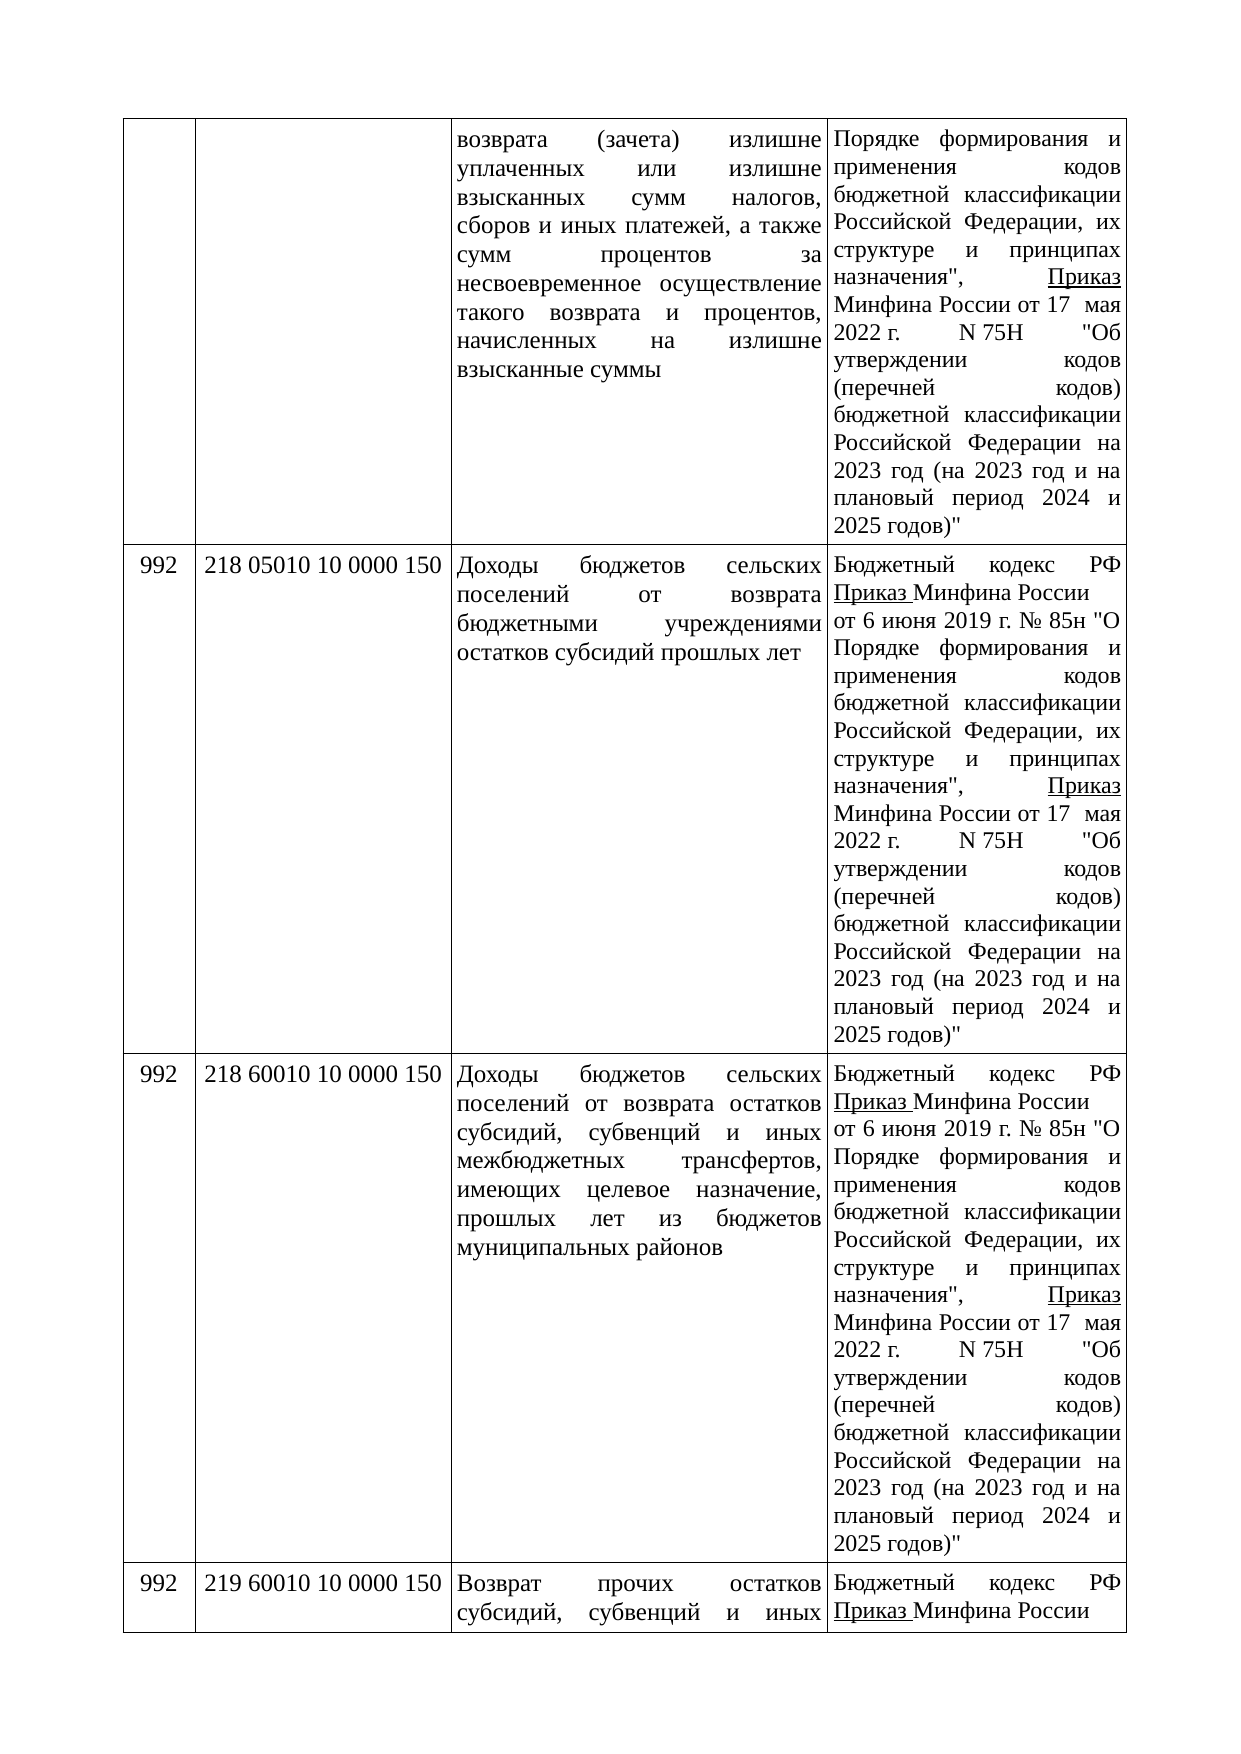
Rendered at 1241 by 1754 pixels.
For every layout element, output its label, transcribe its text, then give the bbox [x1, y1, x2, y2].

table_cell 219 60010 10 0000 150 [196, 1563, 451, 1631]
table_cell [196, 119, 451, 544]
table_cell Бюджетный кодекс РФ Приказ Минфина России от 6 июня 2019 г. № 85н "О Порядке формирования и применения кодов бюджетной классификации Российской Федерации, их структуре и принципах назначения", Приказ Минфина России от 17 мая 2022 г. N 75Н "Об утверждении кодов (перечней кодов) бюджетной классификации Российской Федерации на 2023 год (на 2023 год и на плановый период 2024 и 2025 годов)" [828, 1054, 1126, 1562]
table_cell Доходы бюджетов сельских поселений от возврата бюджетными учреждениями остатков субсидий прошлых лет [452, 545, 827, 1053]
table_cell 992 [124, 1054, 195, 1562]
table_cell 218 05010 10 0000 150 [196, 545, 451, 1053]
table_cell [124, 119, 195, 544]
table_cell Бюджетный кодекс РФ Приказ Минфина России [828, 1563, 1126, 1631]
table_cell 218 60010 10 0000 150 [196, 1054, 451, 1562]
table_cell Бюджетный кодекс РФ Приказ Минфина России от 6 июня 2019 г. № 85н "О Порядке формирования и применения кодов бюджетной классификации Российской Федерации, их структуре и принципах назначения", Приказ Минфина России от 17 мая 2022 г. N 75Н "Об утверждении кодов (перечней кодов) бюджетной классификации Российской Федерации на 2023 год (на 2023 год и на плановый период 2024 и 2025 годов)" [828, 545, 1126, 1053]
table_cell 992 [124, 1563, 195, 1631]
table_cell Доходы бюджетов сельских поселений от возврата остатков субсидий, субвенций и иных межбюджетных трансфертов, имеющих целевое назначение, прошлых лет из бюджетов муниципальных районов [452, 1054, 827, 1562]
table_cell 992 [124, 545, 195, 1053]
table_cell Порядке формирования и применения кодов бюджетной классификации Российской Федерации, их структуре и принципах назначения", Приказ Минфина России от 17 мая 2022 г. N 75Н "Об утверждении кодов (перечней кодов) бюджетной классификации Российской Федерации на 2023 год (на 2023 год и на плановый период 2024 и 2025 годов)" [828, 119, 1126, 544]
table_cell Возврат прочих остатков субсидий, субвенций и иных [452, 1563, 827, 1631]
table_cell возврата (зачета) излишне уплаченных или излишне взысканных сумм налогов, сборов и иных платежей, а также сумм процентов за несвоевременное осуществление такого возврата и процентов, начисленных на излишне взысканные суммы [452, 119, 827, 544]
